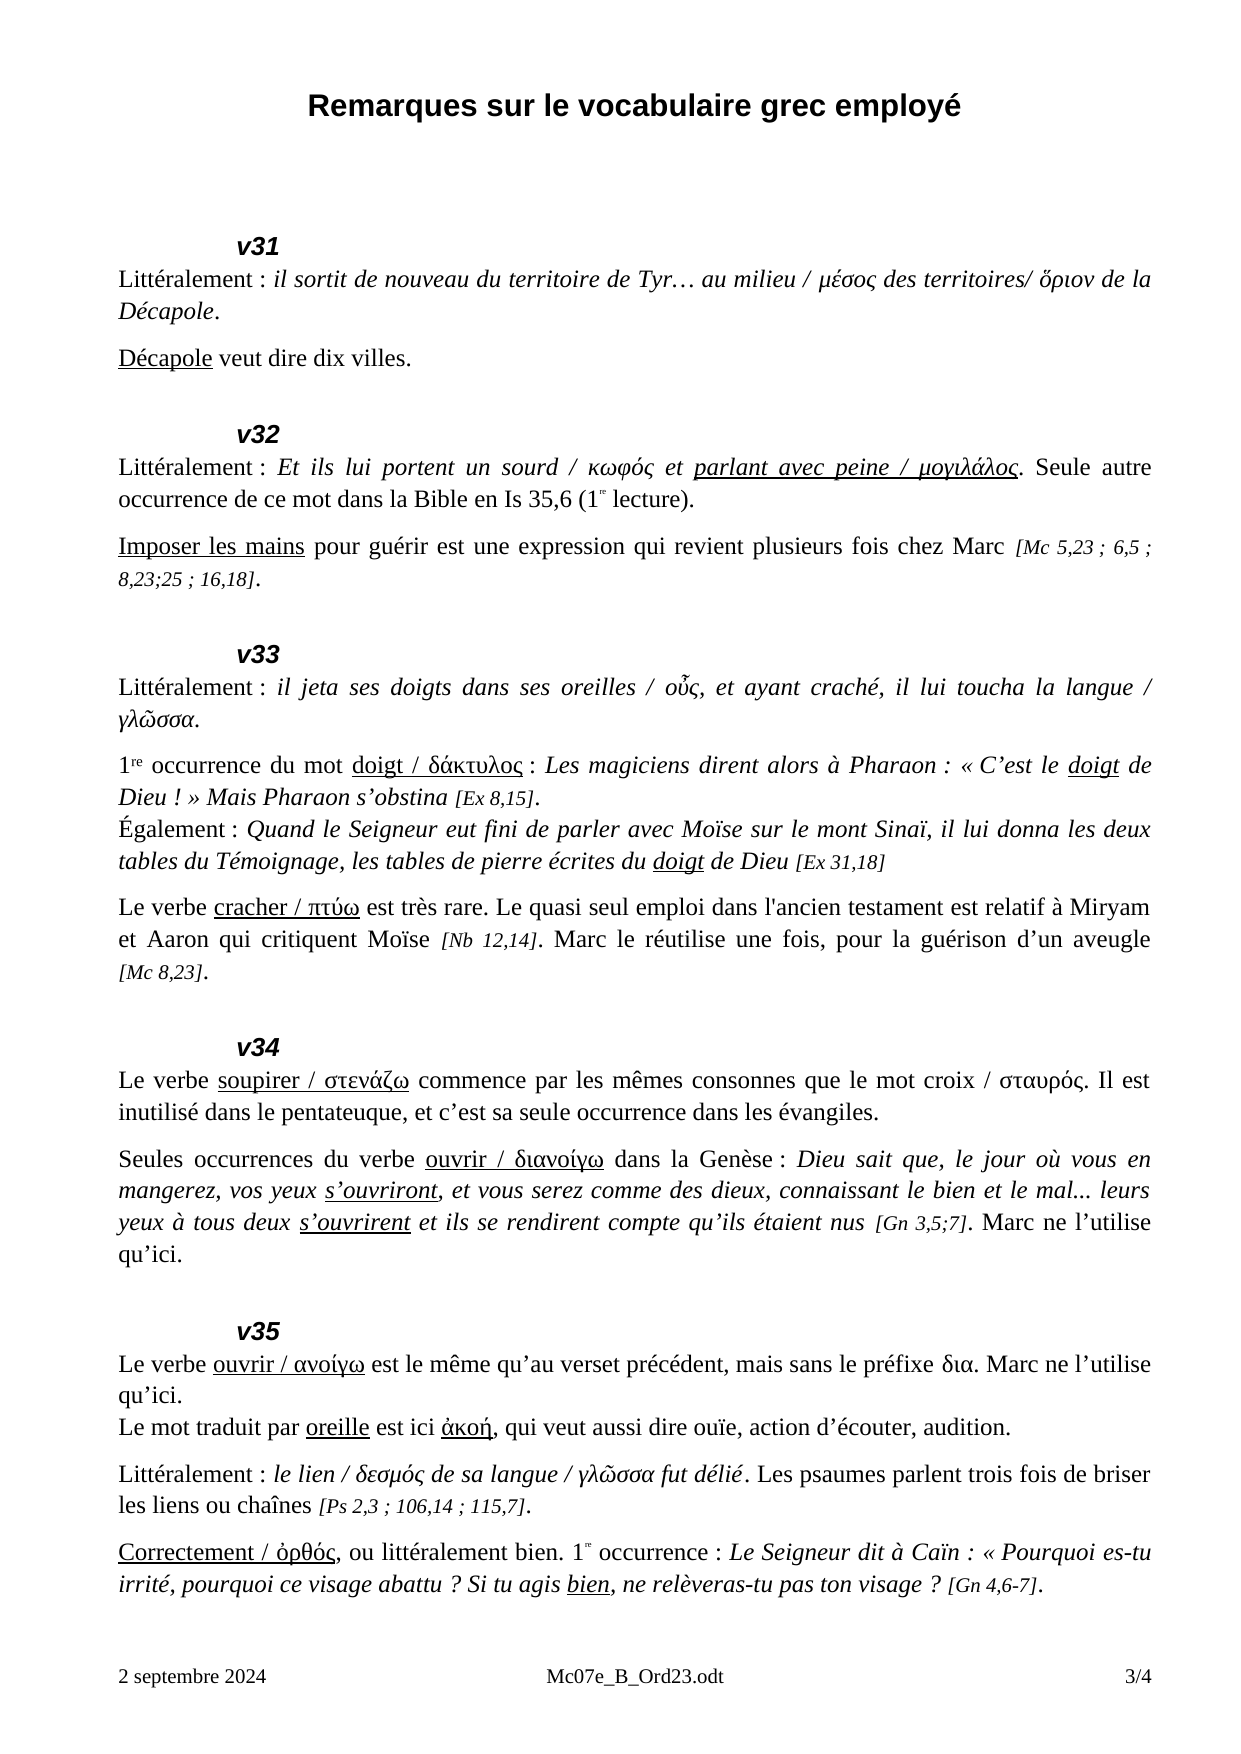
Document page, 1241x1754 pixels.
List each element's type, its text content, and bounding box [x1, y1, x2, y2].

subtitle Remarques sur le vocabulaire grec employé [118, 88, 1152, 123]
text Le verbe ouvrir / ανοίγω est le même qu’au verset précédent, mais sans le préfixe δια. Marc ne l’utilise qu’ici. [118, 1350, 1152, 1409]
text Décapole veut dire dix villes. [118, 344, 1152, 372]
subtitle v35 [236, 1316, 1152, 1346]
text Littéralement : il sortit de nouveau du territoire de Tyr… au milieu / μέσος des territoires/ ὅριον de la Décapole. [118, 266, 1152, 325]
text Littéralement : il jeta ses doigts dans ses oreilles / οὖς, et ayant craché, il lui toucha la langue / γλῶσσα. [118, 673, 1152, 733]
text Le verbe cracher / πτύω est très rare. Le quasi seul emploi dans l'ancien testament est relatif à Miryam et Aaron qui critiquent Moïse [Nb 12,14]. Marc le réutilise une fois, pour la guérison d’un aveugle [Mc 8,23]. [118, 893, 1152, 985]
subtitle v31 [236, 232, 1152, 261]
subtitle v33 [236, 640, 1152, 669]
text Seules occurrences du verbe ouvrir / διανοίγω dans la Genèse : Dieu sait que, le jour où vous en mangerez, vos yeux s’ouvriront, et vous serez comme des dieux, connaissant le bien et le mal... leurs yeux à tous deux s’ouvrirent et ils se rendirent compte qu’ils étaient nus [Gn 3,5;7]. Marc ne l’utilise qu’ici. [118, 1145, 1152, 1268]
text Littéralement : le lien / δεσμός de sa langue / γλῶσσα fut délié. Les psaumes parlent trois fois de briser les liens ou chaînes [Ps 2,3 ; 106,14 ; 115,7]. [118, 1460, 1152, 1519]
text Littéralement : Et ils lui portent un sourd / κωφός et parlant avec peine / μογιλάλος. Seule autre occurrence de ce mot dans la Bible en Is 35,6 (1ʳᵉ lecture). [118, 453, 1152, 513]
subtitle v32 [236, 420, 1152, 449]
subtitle v34 [236, 1033, 1152, 1062]
text Imposer les mains pour guérir est une expression qui revient plusieurs fois chez Marc [Mc 5,23 ; 6,5 ; 8,23;25 ; 16,18]. [118, 532, 1152, 591]
text Correctement / ὀρθός, ou littéralement bien. 1ʳᵉ occurrence : Le Seigneur dit à Caïn : « Pourquoi es-tu irrité, pourquoi ce visage abattu ? Si tu agis bien, ne relèveras-tu pas ton visage ? [Gn 4,6-7]. [118, 1538, 1152, 1598]
text Également : Quand le Seigneur eut fini de parler avec Moïse sur le mont Sinaï, il lui donna les deux tables du Témoignage, les tables de pierre écrites du doigt de Dieu [Ex 31,18] [118, 815, 1152, 874]
text Le mot traduit par oreille est ici ἀκοή, qui veut aussi dire ouïe, action d’écouter, audition. [118, 1413, 1152, 1441]
text 1ʳᵉ occurrence du mot doigt / δάκτυλος : Les magiciens dirent alors à Pharaon : « C’est le doigt de Dieu ! » Mais Pharaon s’obstina [Ex 8,15]. [118, 752, 1152, 811]
text Le verbe soupirer / στενάζω commence par les mêmes consonnes que le mot croix / σταυρός. Il est inutilisé dans le pentateuque, et c’est sa seule occurrence dans les évangiles. [118, 1067, 1152, 1126]
